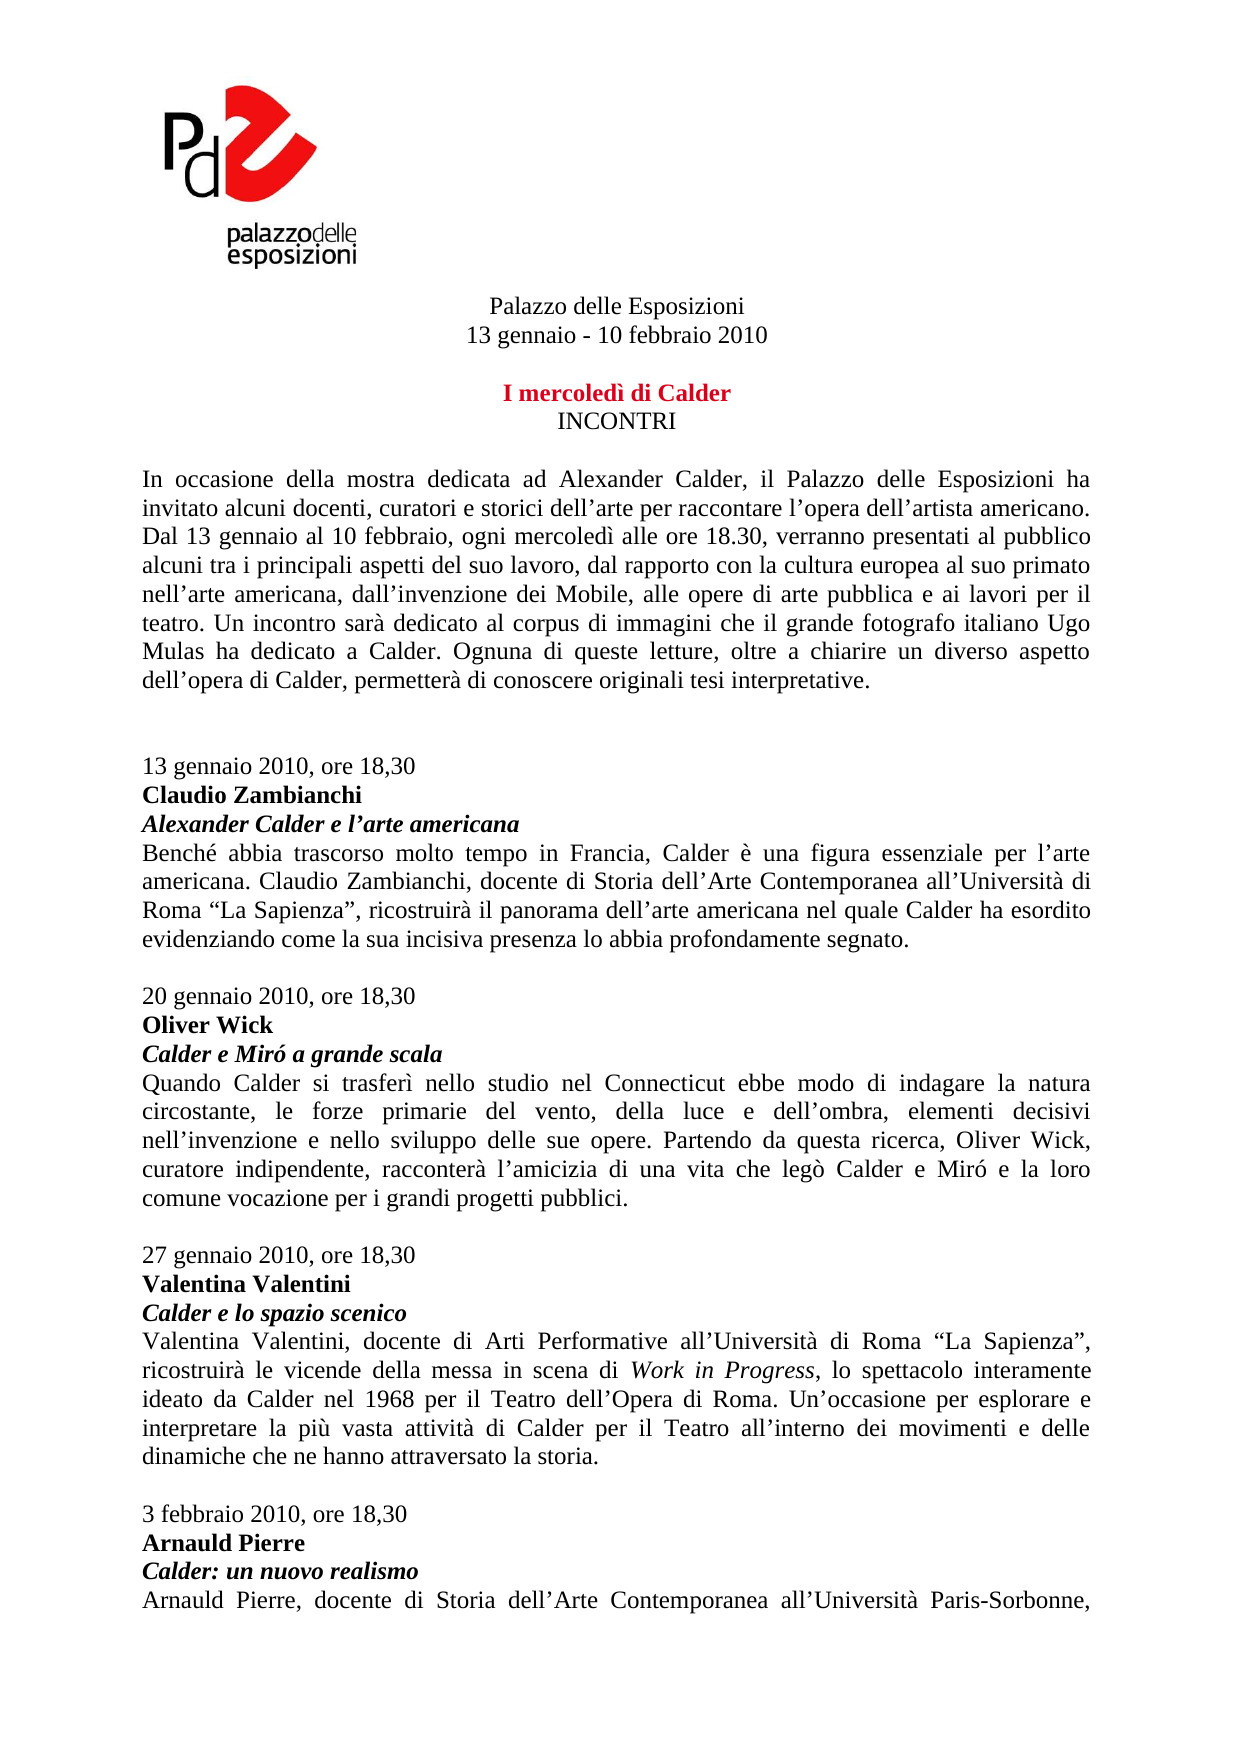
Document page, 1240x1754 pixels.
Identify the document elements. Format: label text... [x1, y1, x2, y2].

text 3 febbraio 2010, ore 18,30 [142, 1499, 1092, 1528]
text Arnauld Pierre [142, 1528, 1092, 1556]
text 27 gennaio 2010, ore 18,30 [142, 1240, 1092, 1269]
text Alexander Calder e l’arte americana [142, 809, 1092, 838]
text I mercoledì di Calder [142, 378, 1092, 406]
text 13 gennaio 2010, ore 18,30 [142, 751, 1092, 780]
text Calder e Miró a grande scala [142, 1039, 1092, 1068]
text Claudio Zambianchi [142, 780, 1092, 809]
text Valentina Valentini, docente di Arti Performative all’Università di Roma “La Sapienza”, ricostruirà le vicende della messa in scena di Work in Progress, lo spettacolo interamente ideato da Calder nel 1968 per il Teatro dell’Opera di Roma. Un’occasione per esplorare e interpretare la più vasta attività di Calder per il Teatro all’interno dei movimenti e delle dinamiche che ne hanno attraversato la storia. [142, 1326, 1092, 1470]
text In occasione della mostra dedicata ad Alexander Calder, il Palazzo delle Esposizioni ha invitato alcuni docenti, curatori e storici dell’arte per raccontare l’opera dell’artista americano. Dal 13 gennaio al 10 febbraio, ogni mercoledì alle ore 18.30, verranno presentati al pubblico alcuni tra i principali aspetti del suo lavoro, dal rapporto con la cultura europea al suo primato nell’arte americana, dall’invenzione dei Mobile, alle opere di arte pubblica e ai lavori per il teatro. Un incontro sarà dedicato al corpus di immagini che il grande fotografo italiano Ugo Mulas ha dedicato a Calder. Ognuna di queste letture, oltre a chiarire un diverso aspetto dell’opera di Calder, permetterà di conoscere originali tesi interpretative. [142, 464, 1092, 694]
text Palazzo delle Esposizioni [142, 291, 1092, 320]
text INCONTRI [142, 406, 1092, 435]
text Benché abbia trascorso molto tempo in Francia, Calder è una figura essenziale per l’arte americana. Claudio Zambianchi, docente di Storia dell’Arte Contemporanea all’Università di Roma “La Sapienza”, ricostruirà il panorama dell’arte americana nel quale Calder ha esordito evidenziando come la sua incisiva presenza lo abbia profondamente segnato. [142, 838, 1092, 953]
text Quando Calder si trasferì nello studio nel Connecticut ebbe modo di indagare la natura circostante, le forze primarie del vento, della luce e dell’ombra, elementi decisivi nell’invenzione e nello sviluppo delle sue opere. Partendo da questa ricerca, Oliver Wick, curatore indipendente, racconterà l’amicizia di una vita che legò Calder e Miró e la loro comune vocazione per i grandi progetti pubblici. [142, 1068, 1092, 1211]
text Arnauld Pierre, docente di Storia dell’Arte Contemporanea all’Università Paris-Sorbonne, [142, 1585, 1092, 1614]
text Oliver Wick [142, 1010, 1092, 1039]
picture [151, 76, 357, 269]
text Calder: un nuovo realismo [142, 1556, 1092, 1585]
text Calder e lo spazio scenico [142, 1298, 1092, 1326]
text 20 gennaio 2010, ore 18,30 [142, 981, 1092, 1010]
text 13 gennaio - 10 febbraio 2010 [142, 320, 1092, 349]
text Valentina Valentini [142, 1269, 1092, 1298]
